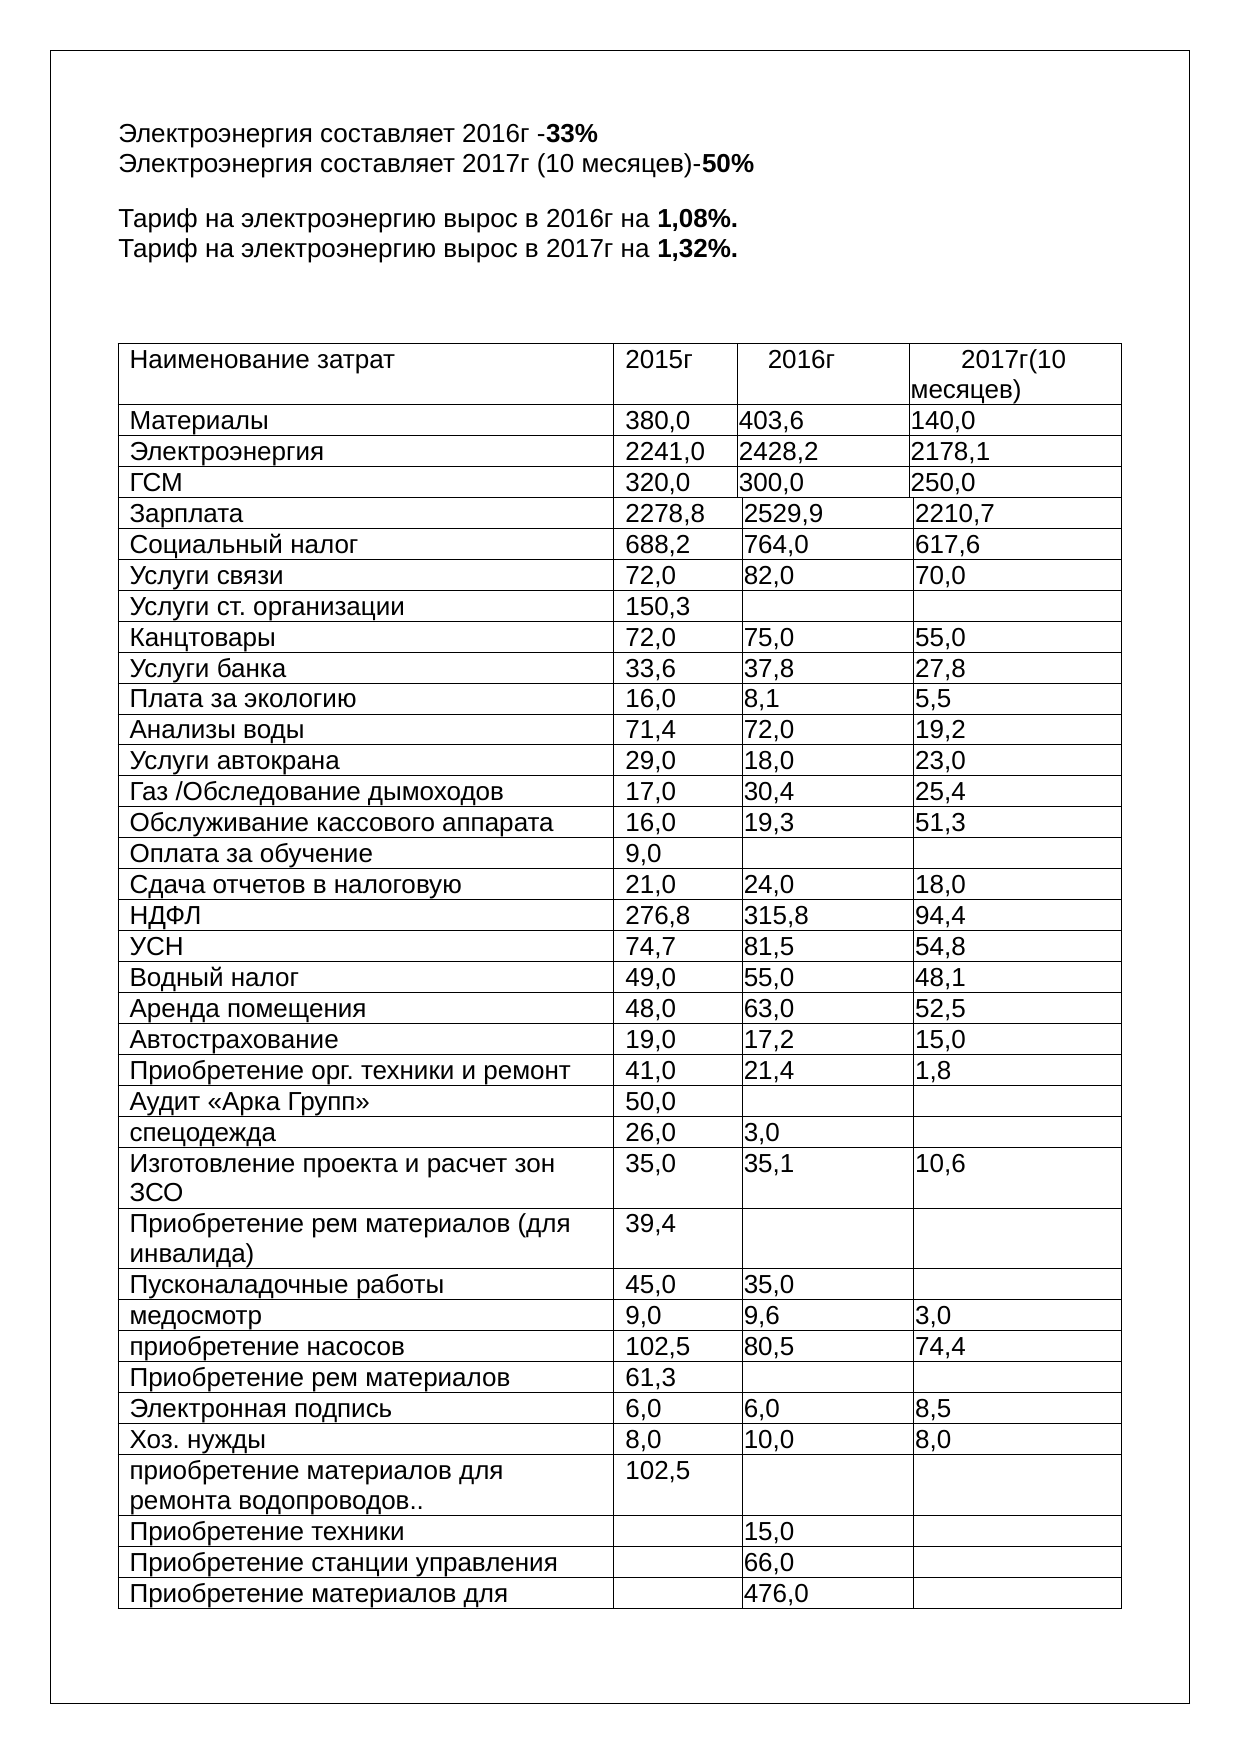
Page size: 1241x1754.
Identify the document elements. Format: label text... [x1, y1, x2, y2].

table_cell 315,8 [743, 900, 913, 930]
table_cell 2278,8 [614, 498, 742, 528]
table_cell 52,5 [914, 993, 1121, 1023]
table_cell 250,0 [910, 467, 1121, 497]
table_cell [743, 1455, 913, 1515]
table_cell 140,0 [910, 405, 1121, 435]
table_cell 39,4 [614, 1209, 742, 1268]
table_cell 21,4 [743, 1055, 913, 1085]
table_cell приобретение насосов [119, 1331, 613, 1361]
table_cell Услуги автокрана [119, 745, 613, 775]
table_header 2016г [738, 344, 909, 404]
table_cell [914, 1086, 1121, 1116]
table_cell [743, 1209, 913, 1268]
table_cell [743, 838, 913, 868]
table_cell 82,0 [743, 560, 913, 590]
table_cell Сдача отчетов в налоговую [119, 869, 613, 899]
table_cell 55,0 [914, 622, 1121, 652]
table_cell 35,0 [614, 1148, 742, 1207]
table_cell спецодежда [119, 1117, 613, 1147]
table_cell Приобретение орг. техники и ремонт [119, 1055, 613, 1085]
table_cell [914, 1547, 1121, 1577]
table_cell 75,0 [743, 622, 913, 652]
table_cell 2428,2 [738, 436, 909, 466]
table_cell [743, 1362, 913, 1392]
table_cell Анализы воды [119, 715, 613, 744]
table_cell Обслуживание кассового аппарата [119, 807, 613, 837]
text Тариф на электроэнергию вырос в 2017г на 1,32%. [118, 233, 1122, 263]
table_cell Электроэнергия [119, 436, 613, 466]
table_cell [914, 1455, 1121, 1515]
table_cell 30,4 [743, 776, 913, 806]
table_cell [914, 591, 1121, 621]
table_cell Материалы [119, 405, 613, 435]
table_cell 49,0 [614, 962, 742, 992]
table_cell 2529,9 [743, 498, 913, 528]
table_cell Социальный налог [119, 529, 613, 559]
table_cell 54,8 [914, 931, 1121, 961]
table_cell Хоз. нужды [119, 1424, 613, 1454]
table_cell 21,0 [614, 869, 742, 899]
table_cell 19,2 [914, 715, 1121, 744]
table_cell 617,6 [914, 529, 1121, 559]
table_cell 16,0 [614, 807, 742, 837]
table_cell Приобретение станции управления [119, 1547, 613, 1577]
table_cell 24,0 [743, 869, 913, 899]
table_cell 8,0 [914, 1424, 1121, 1454]
table_cell Приобретение материалов для [119, 1578, 613, 1607]
table_cell 81,5 [743, 931, 913, 961]
table_cell 8,1 [743, 684, 913, 713]
table_cell 48,1 [914, 962, 1121, 992]
table_cell 102,5 [614, 1455, 742, 1515]
table_cell НДФЛ [119, 900, 613, 930]
table_cell 16,0 [614, 684, 742, 713]
table_cell 80,5 [743, 1331, 913, 1361]
table_cell 35,0 [743, 1269, 913, 1299]
table_cell 41,0 [614, 1055, 742, 1085]
text Электроэнергия составляет 2016г -33% [118, 118, 1122, 148]
table_cell [914, 1578, 1121, 1607]
table_cell [614, 1516, 742, 1546]
table_cell 29,0 [614, 745, 742, 775]
table_cell 2241,0 [614, 436, 737, 466]
table_cell 8,5 [914, 1393, 1121, 1423]
table_cell 1,8 [914, 1055, 1121, 1085]
table_cell Услуги связи [119, 560, 613, 590]
table_cell 17,0 [614, 776, 742, 806]
table_cell 71,4 [614, 715, 742, 744]
table_cell 5,5 [914, 684, 1121, 713]
table_header Наименование затрат [119, 344, 613, 404]
table_cell 51,3 [914, 807, 1121, 837]
table_cell Электронная подпись [119, 1393, 613, 1423]
table_cell 25,4 [914, 776, 1121, 806]
table_cell 276,8 [614, 900, 742, 930]
table_cell 66,0 [743, 1547, 913, 1577]
table_cell 102,5 [614, 1331, 742, 1361]
table_cell Автострахование [119, 1024, 613, 1054]
table_cell 688,2 [614, 529, 742, 559]
table_cell Плата за экологию [119, 684, 613, 713]
table_cell 15,0 [743, 1516, 913, 1546]
table_cell [914, 1117, 1121, 1147]
table_cell [614, 1547, 742, 1577]
table_cell 26,0 [614, 1117, 742, 1147]
table_cell 150,3 [614, 591, 742, 621]
table_cell 70,0 [914, 560, 1121, 590]
table_cell [614, 1578, 742, 1607]
table_cell 37,8 [743, 653, 913, 682]
table_cell 320,0 [614, 467, 737, 497]
table_cell 476,0 [743, 1578, 913, 1607]
table_cell Пусконаладочные работы [119, 1269, 613, 1299]
table_cell Водный налог [119, 962, 613, 992]
table_cell 55,0 [743, 962, 913, 992]
table_cell 72,0 [614, 622, 742, 652]
text Тариф на электроэнергию вырос в 2016г на 1,08%. [118, 203, 1122, 233]
table_cell 18,0 [743, 745, 913, 775]
table_cell Услуги банка [119, 653, 613, 682]
table_cell 48,0 [614, 993, 742, 1023]
table_cell 94,4 [914, 900, 1121, 930]
table_cell Изготовление проекта и расчет зон ЗСО [119, 1148, 613, 1207]
table_cell 74,4 [914, 1331, 1121, 1361]
table_cell [914, 1269, 1121, 1299]
table_cell ГСМ [119, 467, 613, 497]
table_cell 8,0 [614, 1424, 742, 1454]
table_cell медосмотр [119, 1300, 613, 1330]
table_cell Газ /Обследование дымоходов [119, 776, 613, 806]
text Электроэнергия составляет 2017г (10 месяцев)-50% [118, 148, 1122, 178]
table_cell 72,0 [743, 715, 913, 744]
table_cell 3,0 [743, 1117, 913, 1147]
table_cell [914, 1362, 1121, 1392]
table_cell 403,6 [738, 405, 909, 435]
table_cell 2210,7 [914, 498, 1121, 528]
table_cell 6,0 [743, 1393, 913, 1423]
table_cell [914, 1209, 1121, 1268]
table_cell 74,7 [614, 931, 742, 961]
table_cell [743, 1086, 913, 1116]
table_cell Аудит «Арка Групп» [119, 1086, 613, 1116]
table_cell 10,0 [743, 1424, 913, 1454]
table_cell 9,0 [614, 838, 742, 868]
table_cell 72,0 [614, 560, 742, 590]
table_cell Приобретение рем материалов (для инвалида) [119, 1209, 613, 1268]
table_cell 6,0 [614, 1393, 742, 1423]
table_cell 33,6 [614, 653, 742, 682]
table_cell 2178,1 [910, 436, 1121, 466]
table_cell 15,0 [914, 1024, 1121, 1054]
table_cell 9,6 [743, 1300, 913, 1330]
table_cell Канцтовары [119, 622, 613, 652]
table_cell 300,0 [738, 467, 909, 497]
table_cell 10,6 [914, 1148, 1121, 1207]
table_header 2015г [614, 344, 737, 404]
table_cell [743, 591, 913, 621]
table_cell 35,1 [743, 1148, 913, 1207]
table_cell 764,0 [743, 529, 913, 559]
table_cell Оплата за обучение [119, 838, 613, 868]
table_header 2017г(10 месяцев) [910, 344, 1121, 404]
table_cell УСН [119, 931, 613, 961]
table_cell 19,0 [614, 1024, 742, 1054]
table_cell 17,2 [743, 1024, 913, 1054]
table_cell Зарплата [119, 498, 613, 528]
table_cell [914, 1516, 1121, 1546]
table_cell 63,0 [743, 993, 913, 1023]
table_cell Услуги ст. организации [119, 591, 613, 621]
table_cell 380,0 [614, 405, 737, 435]
table_cell 27,8 [914, 653, 1121, 682]
table_cell 18,0 [914, 869, 1121, 899]
table_cell 61,3 [614, 1362, 742, 1392]
table_cell 45,0 [614, 1269, 742, 1299]
table_cell Приобретение рем материалов [119, 1362, 613, 1392]
table_cell 3,0 [914, 1300, 1121, 1330]
table_cell [914, 838, 1121, 868]
table_cell 19,3 [743, 807, 913, 837]
table_cell приобретение материалов для ремонта водопроводов.. [119, 1455, 613, 1515]
table_cell 23,0 [914, 745, 1121, 775]
table_cell Приобретение техники [119, 1516, 613, 1546]
table_cell 50,0 [614, 1086, 742, 1116]
table_cell 9,0 [614, 1300, 742, 1330]
table_cell Аренда помещения [119, 993, 613, 1023]
